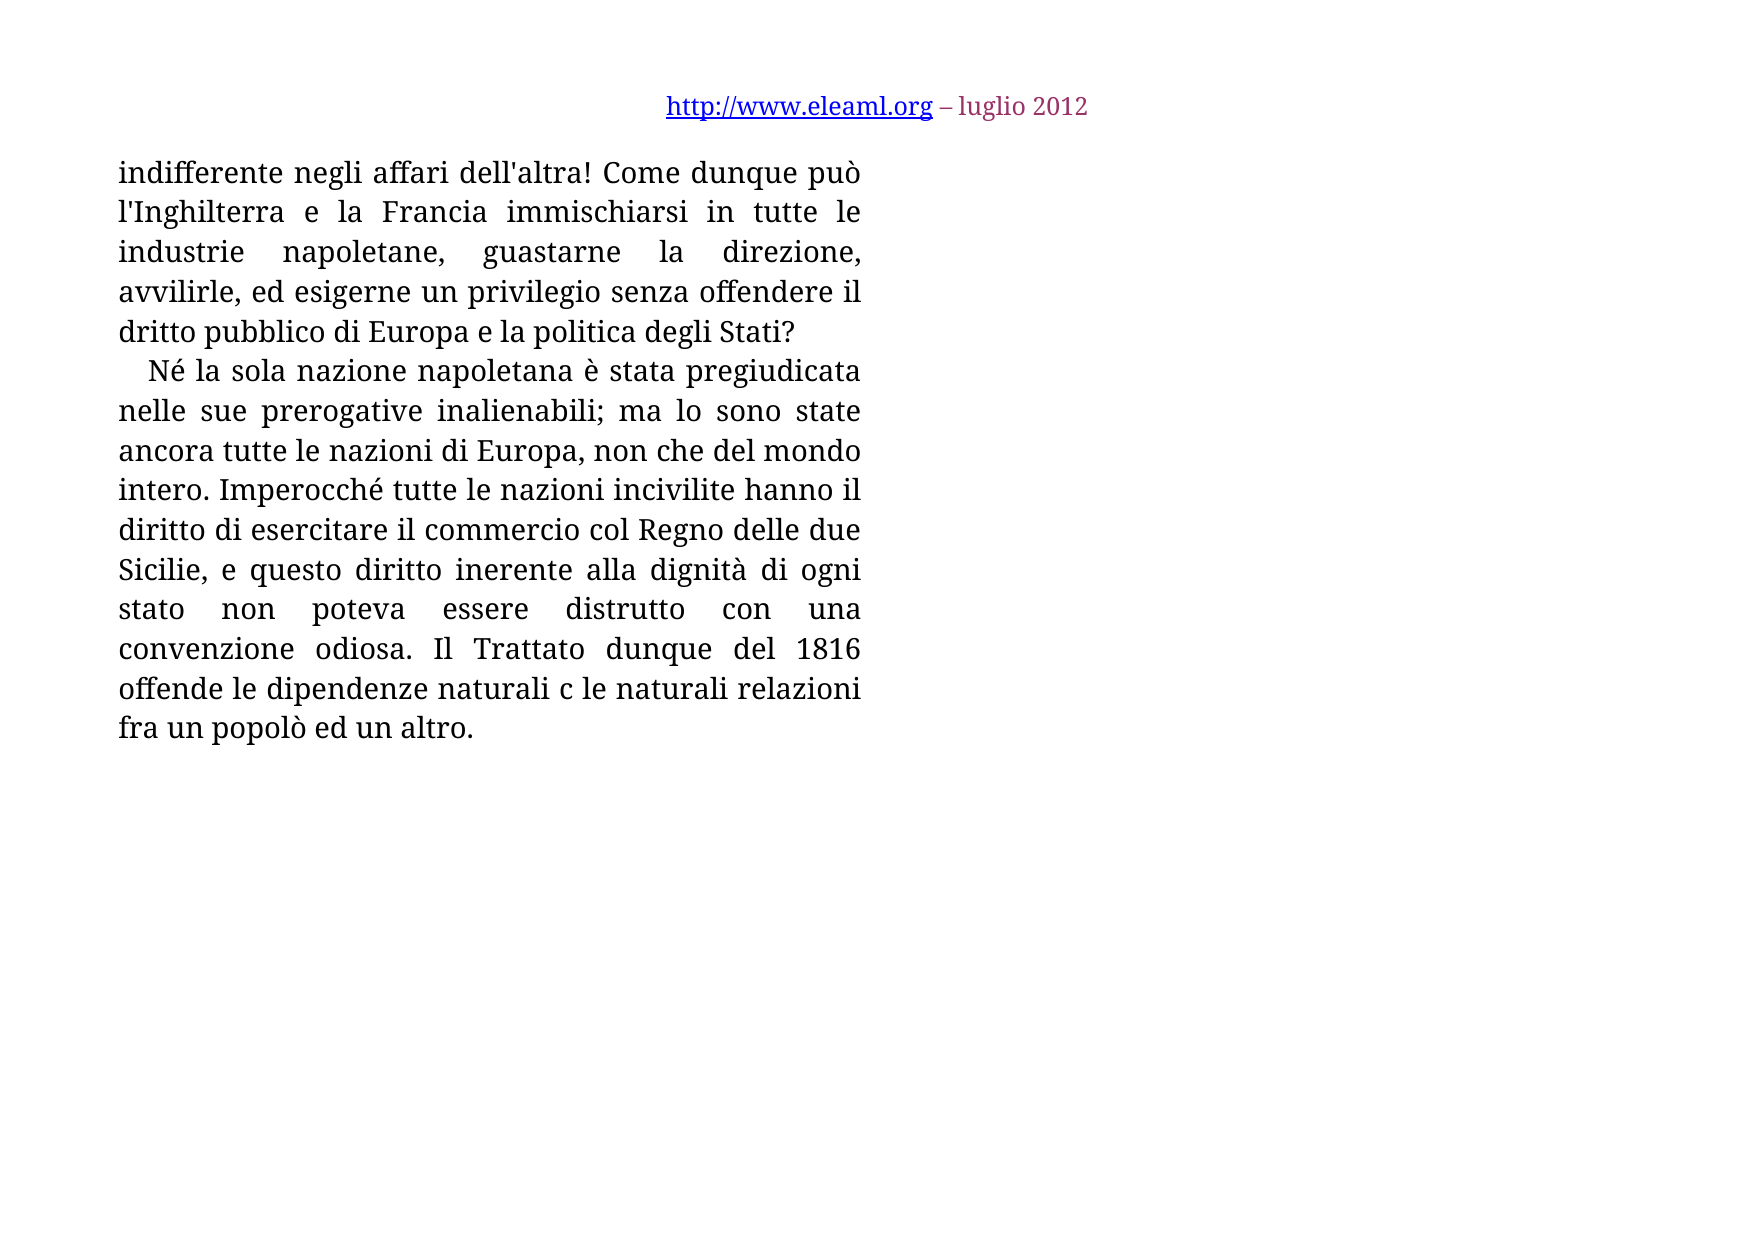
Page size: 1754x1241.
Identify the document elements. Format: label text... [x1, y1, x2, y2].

text indifferente negli affari dell'altra! Come dunque può l'Inghilterra e la Francia immischiarsi in tutte le industrie napoletane, guastarne la direzione, avvilirle, ed esigerne un privilegio senza offendere il dritto pubblico di Europa e la politica degli Stati? [118, 152, 862, 351]
text Né la sola nazione napoletana è stata pregiudicata nelle sue prerogative inalienabili; ma lo sono state ancora tutte le nazioni di Europa, non che del mondo intero. Imperocché tutte le nazioni incivilite hanno il diritto di esercitare il commercio col Regno delle due Sicilie, e questo diritto inerente alla dignità di ogni stato non poteva essere distrutto con una convenzione odiosa. Il Trattato dunque del 1816 offende le dipendenze naturali c le naturali relazioni fra un popolò ed un altro. [118, 351, 862, 747]
